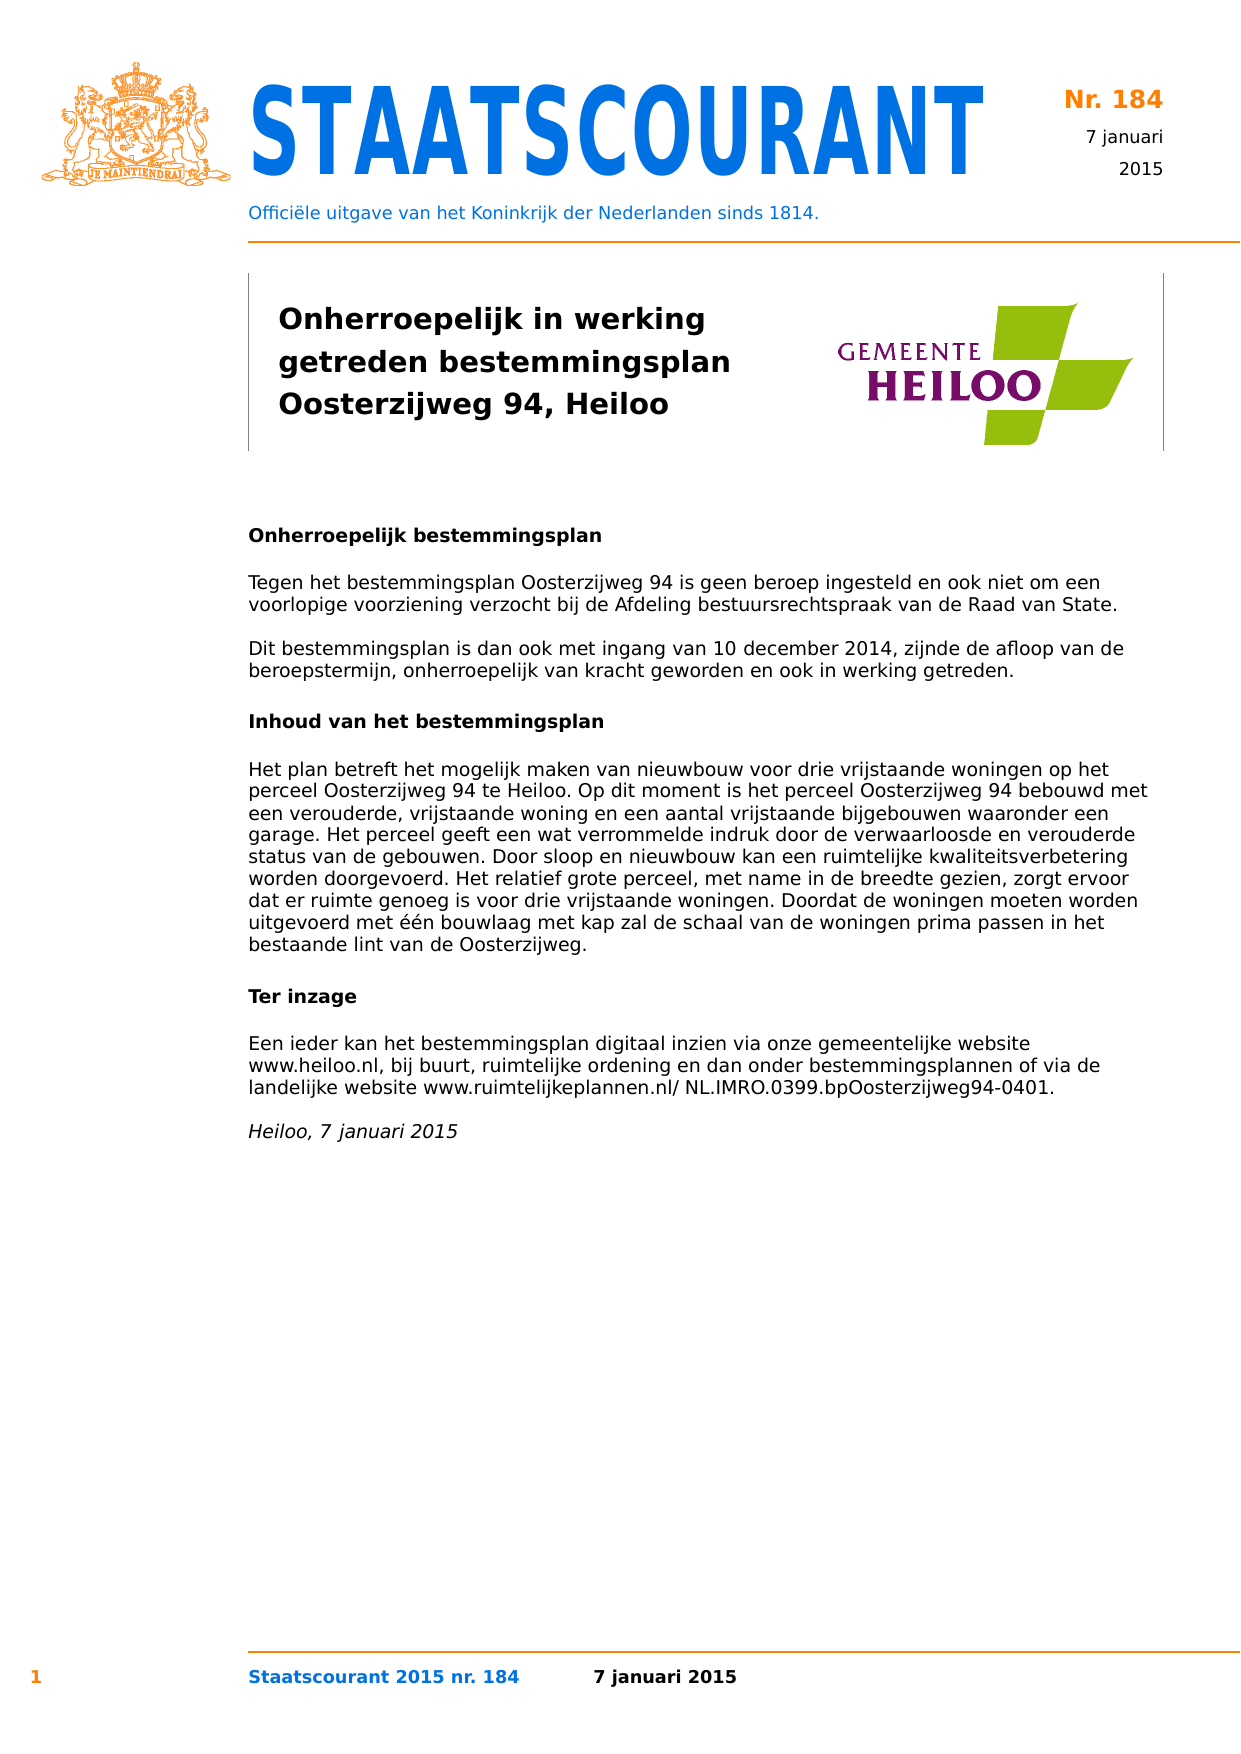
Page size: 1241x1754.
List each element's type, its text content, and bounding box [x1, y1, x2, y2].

text Heiloo, 7 januari 2015 [248, 1121, 1163, 1143]
table_cell 7 januari [998, 121, 1240, 153]
table_cell Officiële uitgave van het Koninkrijk der Nederlanden sinds 1814. [248, 203, 1240, 241]
table_header STAATSCOURANT [248, 62, 998, 203]
table_header [25, 62, 248, 241]
text Tegen het bestemmingsplan Oosterzijweg 94 is geen beroep ingesteld en ook niet om een voorlopige voorziening verzocht bij de Afdeling bestuursrechtspraak van de Raad van State. [248, 572, 1163, 616]
picture [41, 62, 231, 186]
subtitle Inhoud van het bestemmingsplan [248, 711, 1163, 733]
table_header Nr. 184 [998, 62, 1240, 121]
text Een ieder kan het bestemmingsplan digitaal inzien via onze gemeentelijke website www.heiloo.nl, bij buurt, ruimtelijke ordening en dan onder bestemmingsplannen of via de landelijke website www.ruimtelijkeplannen.nl/ NL.IMRO.0399.bpOosterzijweg94-0401. [248, 1033, 1163, 1099]
subtitle Onherroepelijk bestemmingsplan [248, 525, 1163, 547]
text Het plan betreft het mogelijk maken van nieuwbouw voor drie vrijstaande woningen op het perceel Oosterzijweg 94 te Heiloo. Op dit moment is het perceel Oosterzijweg 94 bebouwd met een verouderde, vrijstaande woning en een aantal vrijstaande bijgebouwen waaronder een garage. Het perceel geeft een wat verrommelde indruk door de verwaarloosde en verouderde status van de gebouwen. Door sloop en nieuwbouw kan een ruimtelijke kwaliteitsverbetering worden doorgevoerd. Het relatief grote perceel, met name in de breedte gezien, zorgt ervoor dat er ruimte genoeg is voor drie vrijstaande woningen. Doordat de woningen moeten worden uitgevoerd met één bouwlaag met kap zal de schaal van de woningen prima passen in het bestaande lint van de Oosterzijweg. [248, 758, 1163, 956]
picture [838, 302, 1134, 445]
subtitle Ter inzage [248, 986, 1163, 1008]
subtitle Onherroepelijk in werking getreden bestemmingsplan Oosterzijweg 94, Heiloo [249, 273, 1163, 451]
text Dit bestemmingsplan is dan ook met ingang van 10 december 2014, zijnde de afloop van de beroepstermijn, onherroepelijk van kracht geworden en ook in werking getreden. [248, 637, 1163, 681]
table_cell 2015 [998, 153, 1240, 203]
